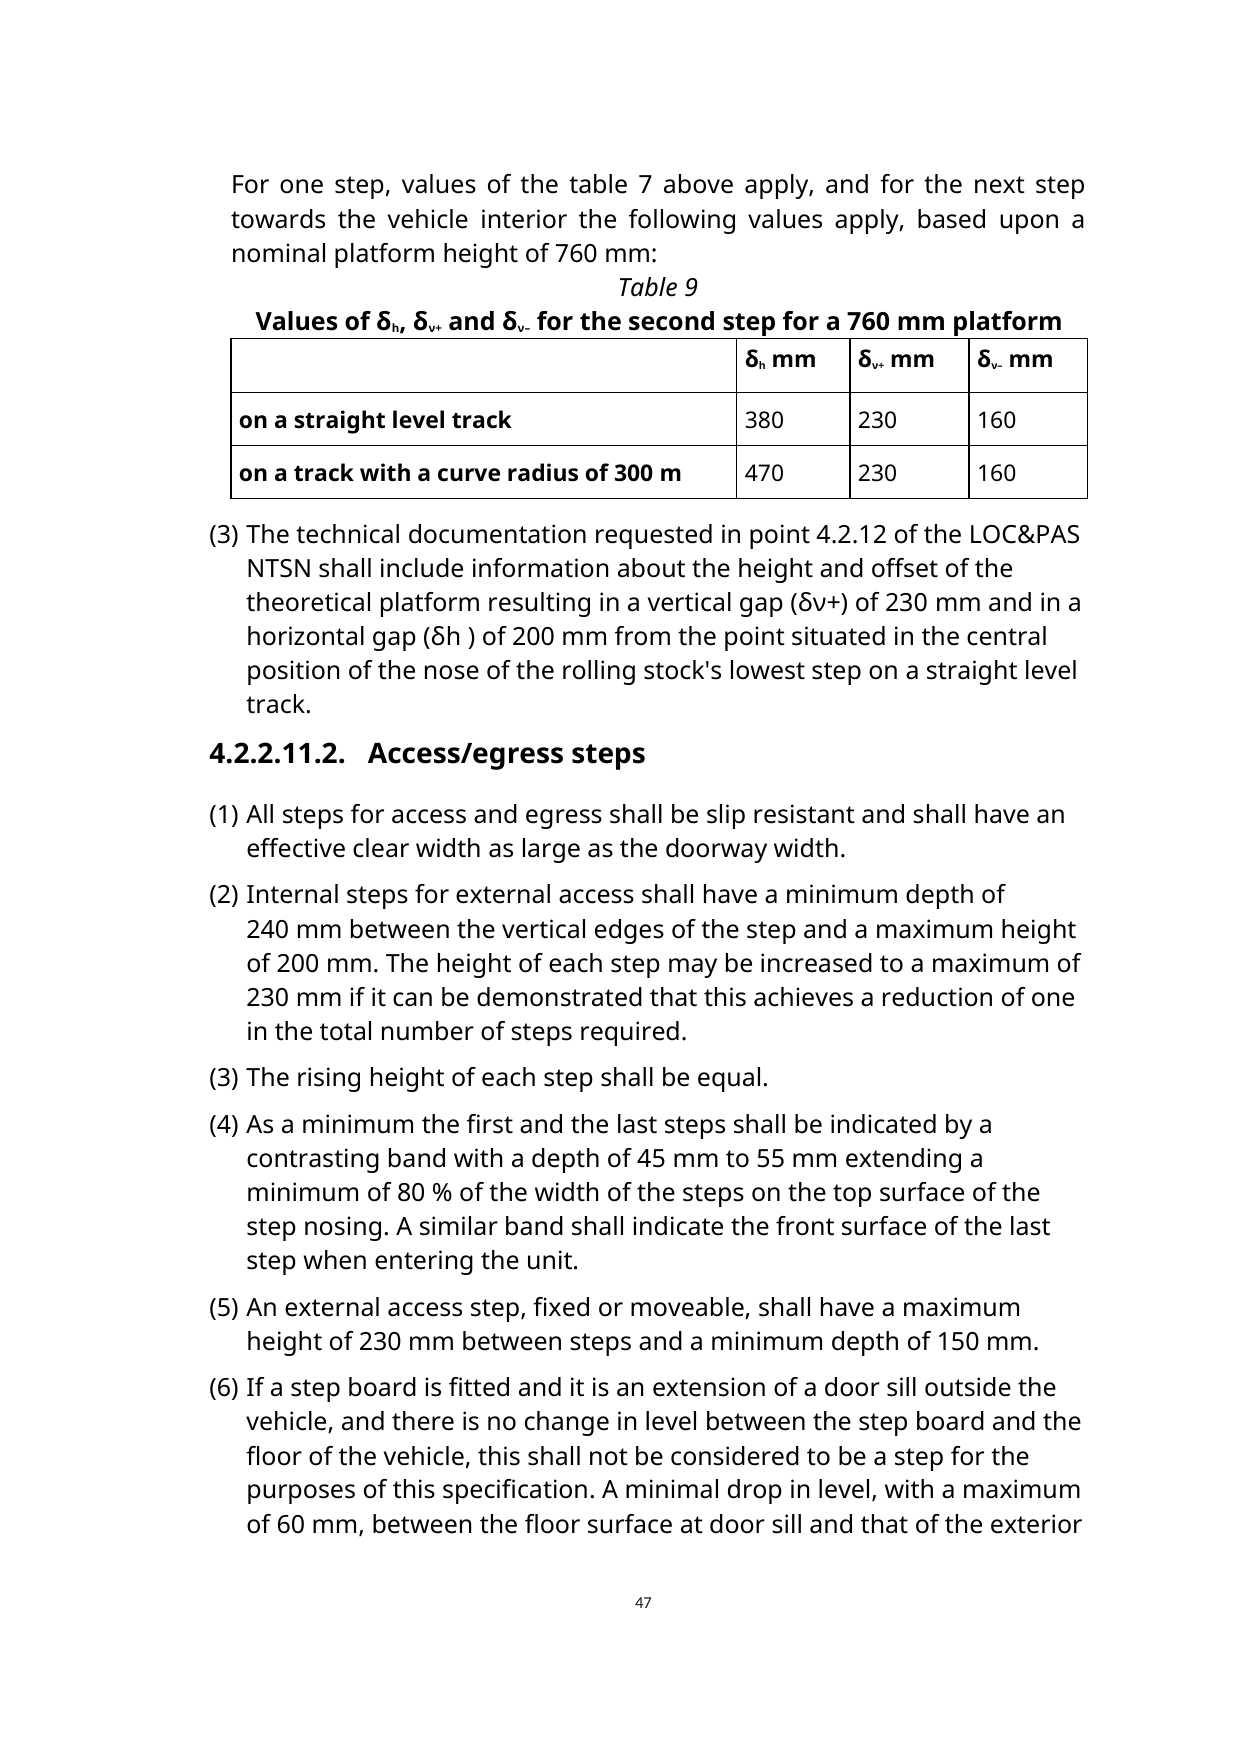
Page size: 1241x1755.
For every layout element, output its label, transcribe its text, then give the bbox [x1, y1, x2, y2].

table_cell 230 [851, 446, 968, 497]
table_cell 380 [737, 393, 849, 445]
list All steps for access and egress shall be slip resistant and shall have an effective clear width as large as the doorway width. [209, 797, 1090, 865]
table_header δν– mm [970, 339, 1087, 392]
list An external access step, fixed or moveable, shall have a maximum height of 230 mm between steps and a minimum depth of 150 mm. [209, 1289, 1090, 1357]
list Internal steps for external access shall have a minimum depth of 240 mm between the vertical edges of the step and a maximum height of 200 mm. The height of each step may be increased to a maximum of 230 mm if it can be demonstrated that this achieves a reduction of one in the total number of steps required. [209, 877, 1090, 1047]
table_header δh mm [737, 339, 849, 392]
table_cell on a track with a curve radius of 300 m [232, 446, 736, 497]
list The technical documentation requested in point 4.2.12 of the LOC&PAS NTSN shall include information about the height and offset of the theoretical platform resulting in a vertical gap (δν+) of 230 mm and in a horizontal gap (δh ) of 200 mm from the point situated in the central position of the nose of the rolling stock's lowest step on a straight level track. [209, 516, 1090, 721]
list As a minimum the first and the last steps shall be indicated by a contrasting band with a depth of 45 mm to 55 mm extending a minimum of 80 % of the width of the steps on the top surface of the step nosing. A similar band shall indicate the front surface of the last step when entering the unit. [209, 1107, 1090, 1277]
table_cell 230 [851, 393, 968, 445]
table_header [210, 152, 220, 502]
text 4.2.2.11.2. Access/egress steps [209, 733, 1090, 772]
table_header For one step, values of the table 7 above apply, and for the next step towards the vehicle interior the following values apply, based upon a nominal platform height of 760 mm: Table 9 Values of δh, δν+ and δν– for the second step for a 760 mm platform [224, 152, 1090, 502]
list The rising height of each step shall be equal. [209, 1060, 1090, 1094]
list If a step board is fitted and it is an extension of a door sill outside the vehicle, and there is no change in level between the step board and the floor of the vehicle, this shall not be considered to be a step for the purposes of this specification. A minimal drop in level, with a maximum of 60 mm, between the floor surface at door sill and that of the exterior [209, 1370, 1090, 1540]
table_cell on a straight level track [232, 393, 736, 445]
table_header [232, 339, 736, 392]
table_header δν+ mm [851, 339, 968, 392]
table_cell 470 [737, 446, 849, 497]
table_cell 160 [970, 446, 1087, 497]
table_cell 160 [970, 393, 1087, 445]
